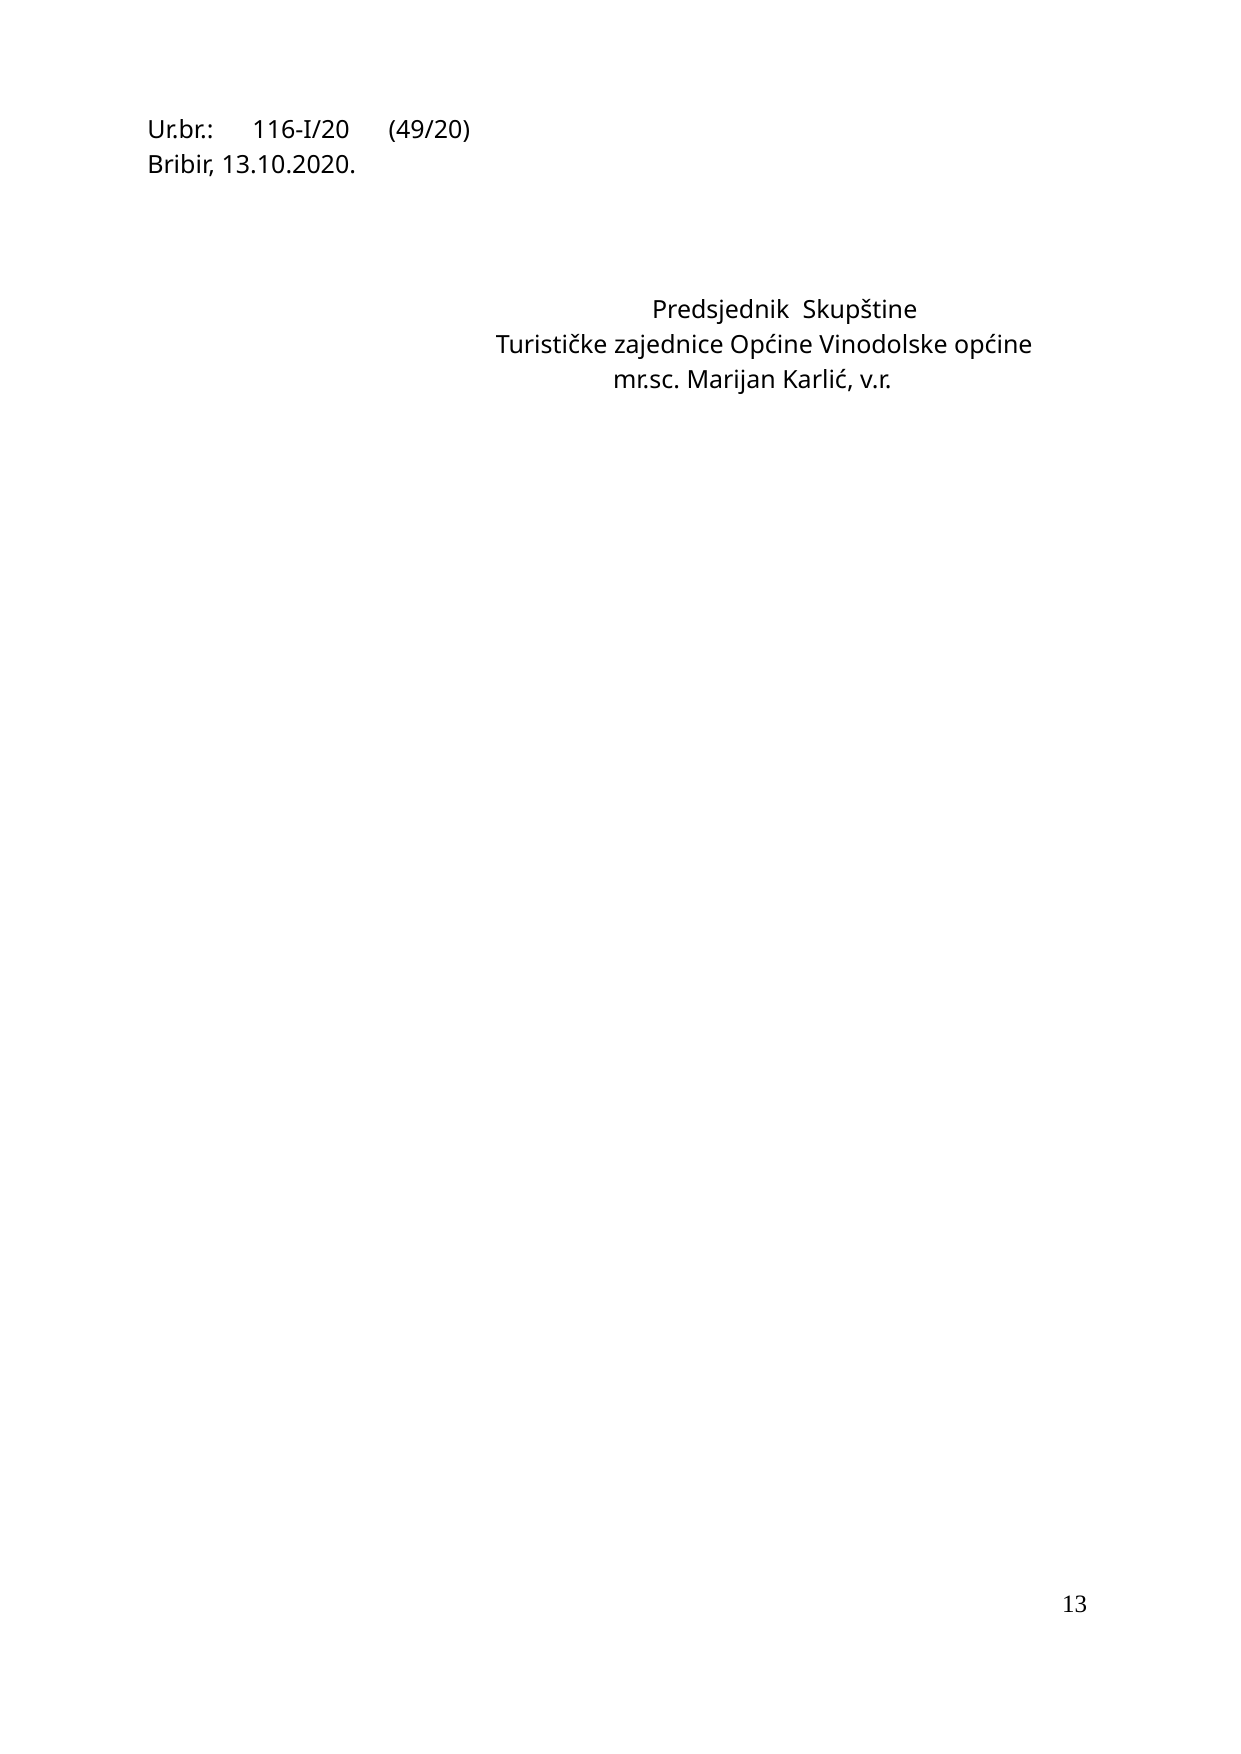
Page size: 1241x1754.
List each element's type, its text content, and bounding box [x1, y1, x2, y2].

text Ur.br.: 116-I/20 (49/20) Bribir, 13.10.2020. [147, 111, 470, 180]
text Turističke zajednice Općine Vinodolske općine [146, 327, 1093, 361]
text mr.sc. Marijan Karlić, v.r. [386, 362, 1093, 396]
text Predsjednik Skupštine [146, 291, 1093, 326]
